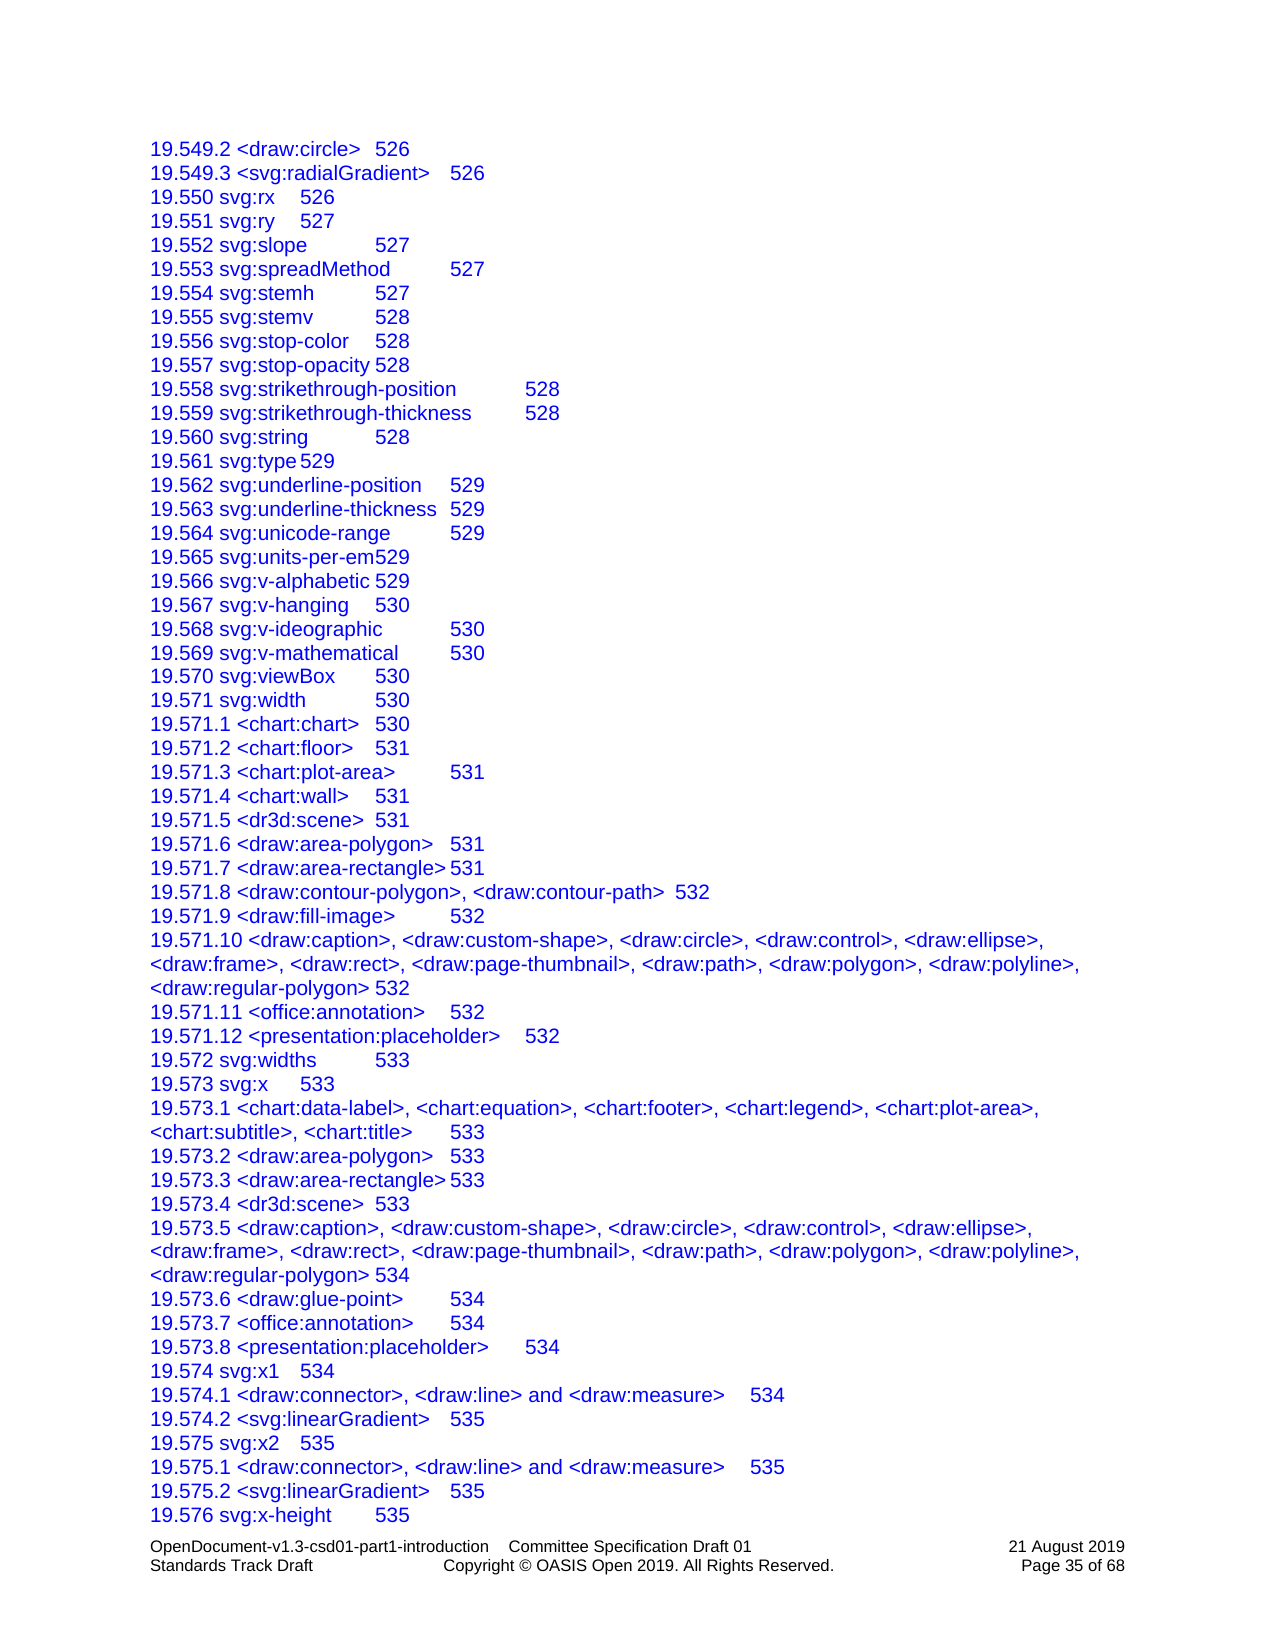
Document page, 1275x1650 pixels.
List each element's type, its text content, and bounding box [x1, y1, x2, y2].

text 19.574.2 <svg:linearGradient> 535 [150, 1407, 1125, 1431]
text 19.559 svg:strikethrough-thickness 528 [150, 401, 1125, 425]
text 19.571.8 <draw:contour-polygon>, <draw:contour-path> 532 [150, 880, 1125, 904]
text 19.571.12 <presentation:placeholder> 532 [150, 1024, 1125, 1048]
text 19.571.4 <chart:wall> 531 [150, 784, 1125, 808]
text 19.549.3 <svg:radialGradient> 526 [150, 161, 1125, 185]
text 19.573.5 <draw:caption>, <draw:custom-shape>, <draw:circle>, <draw:control>, <draw:ellipse>, <draw:frame>, <draw:rect>, <draw:page-thumbnail>, <draw:path>, <draw:polygon>, <draw:polyline>, <draw:regular-polygon> 534 [150, 1215, 1125, 1287]
text 19.554 svg:stemh 527 [150, 281, 1125, 305]
text 19.573.6 <draw:glue-point> 534 [150, 1287, 1125, 1311]
text 19.571.1 <chart:chart> 530 [150, 712, 1125, 736]
text 19.571.5 <dr3d:scene> 531 [150, 808, 1125, 832]
text 19.573.3 <draw:area-rectangle> 533 [150, 1167, 1125, 1191]
text 19.564 svg:unicode-range 529 [150, 521, 1125, 544]
text 19.573 svg:x 533 [150, 1072, 1125, 1096]
text 19.556 svg:stop-color 528 [150, 329, 1125, 353]
text 19.553 svg:spreadMethod 527 [150, 257, 1125, 281]
text 19.573.2 <draw:area-polygon> 533 [150, 1143, 1125, 1167]
text 19.571.10 <draw:caption>, <draw:custom-shape>, <draw:circle>, <draw:control>, <draw:ellipse>, <draw:frame>, <draw:rect>, <draw:page-thumbnail>, <draw:path>, <draw:polygon>, <draw:polyline>, <draw:regular-polygon> 532 [150, 928, 1125, 1000]
text 19.571.6 <draw:area-polygon> 531 [150, 832, 1125, 856]
text 19.561 svg:type 529 [150, 449, 1125, 473]
text 19.571 svg:width 530 [150, 688, 1125, 712]
text 19.557 svg:stop-opacity 528 [150, 353, 1125, 377]
text 19.560 svg:string 528 [150, 425, 1125, 449]
text 19.574.1 <draw:connector>, <draw:line> and <draw:measure> 534 [150, 1383, 1125, 1407]
text 19.572 svg:widths 533 [150, 1048, 1125, 1072]
text 19.573.8 <presentation:placeholder> 534 [150, 1335, 1125, 1359]
text 19.573.7 <office:annotation> 534 [150, 1311, 1125, 1335]
text 19.575.2 <svg:linearGradient> 535 [150, 1479, 1125, 1503]
text 19.571.7 <draw:area-rectangle> 531 [150, 856, 1125, 880]
text 19.573.1 <chart:data-label>, <chart:equation>, <chart:footer>, <chart:legend>, <chart:plot-area>, <chart:subtitle>, <chart:title> 533 [150, 1096, 1125, 1143]
text 19.565 svg:units-per-em 529 [150, 544, 1125, 568]
text 19.562 svg:underline-position 529 [150, 473, 1125, 497]
text 19.571.3 <chart:plot-area> 531 [150, 760, 1125, 784]
text 19.571.2 <chart:floor> 531 [150, 736, 1125, 760]
text 19.563 svg:underline-thickness 529 [150, 497, 1125, 521]
text 19.570 svg:viewBox 530 [150, 664, 1125, 688]
text 19.573.4 <dr3d:scene> 533 [150, 1191, 1125, 1215]
text 19.576 svg:x-height 535 [150, 1503, 1125, 1527]
text 19.569 svg:v-mathematical 530 [150, 640, 1125, 664]
text 19.568 svg:v-ideographic 530 [150, 616, 1125, 640]
text 19.574 svg:x1 534 [150, 1359, 1125, 1383]
text 19.566 svg:v-alphabetic 529 [150, 568, 1125, 592]
text 19.552 svg:slope 527 [150, 233, 1125, 257]
text 19.550 svg:rx 526 [150, 185, 1125, 209]
text 19.558 svg:strikethrough-position 528 [150, 377, 1125, 401]
text 19.551 svg:ry 527 [150, 209, 1125, 233]
text 19.549.2 <draw:circle> 526 [150, 137, 1125, 161]
text 19.567 svg:v-hanging 530 [150, 592, 1125, 616]
text 19.571.11 <office:annotation> 532 [150, 1000, 1125, 1024]
text 19.575.1 <draw:connector>, <draw:line> and <draw:measure> 535 [150, 1455, 1125, 1479]
text 19.555 svg:stemv 528 [150, 305, 1125, 329]
text 19.575 svg:x2 535 [150, 1431, 1125, 1455]
text 19.571.9 <draw:fill-image> 532 [150, 904, 1125, 928]
